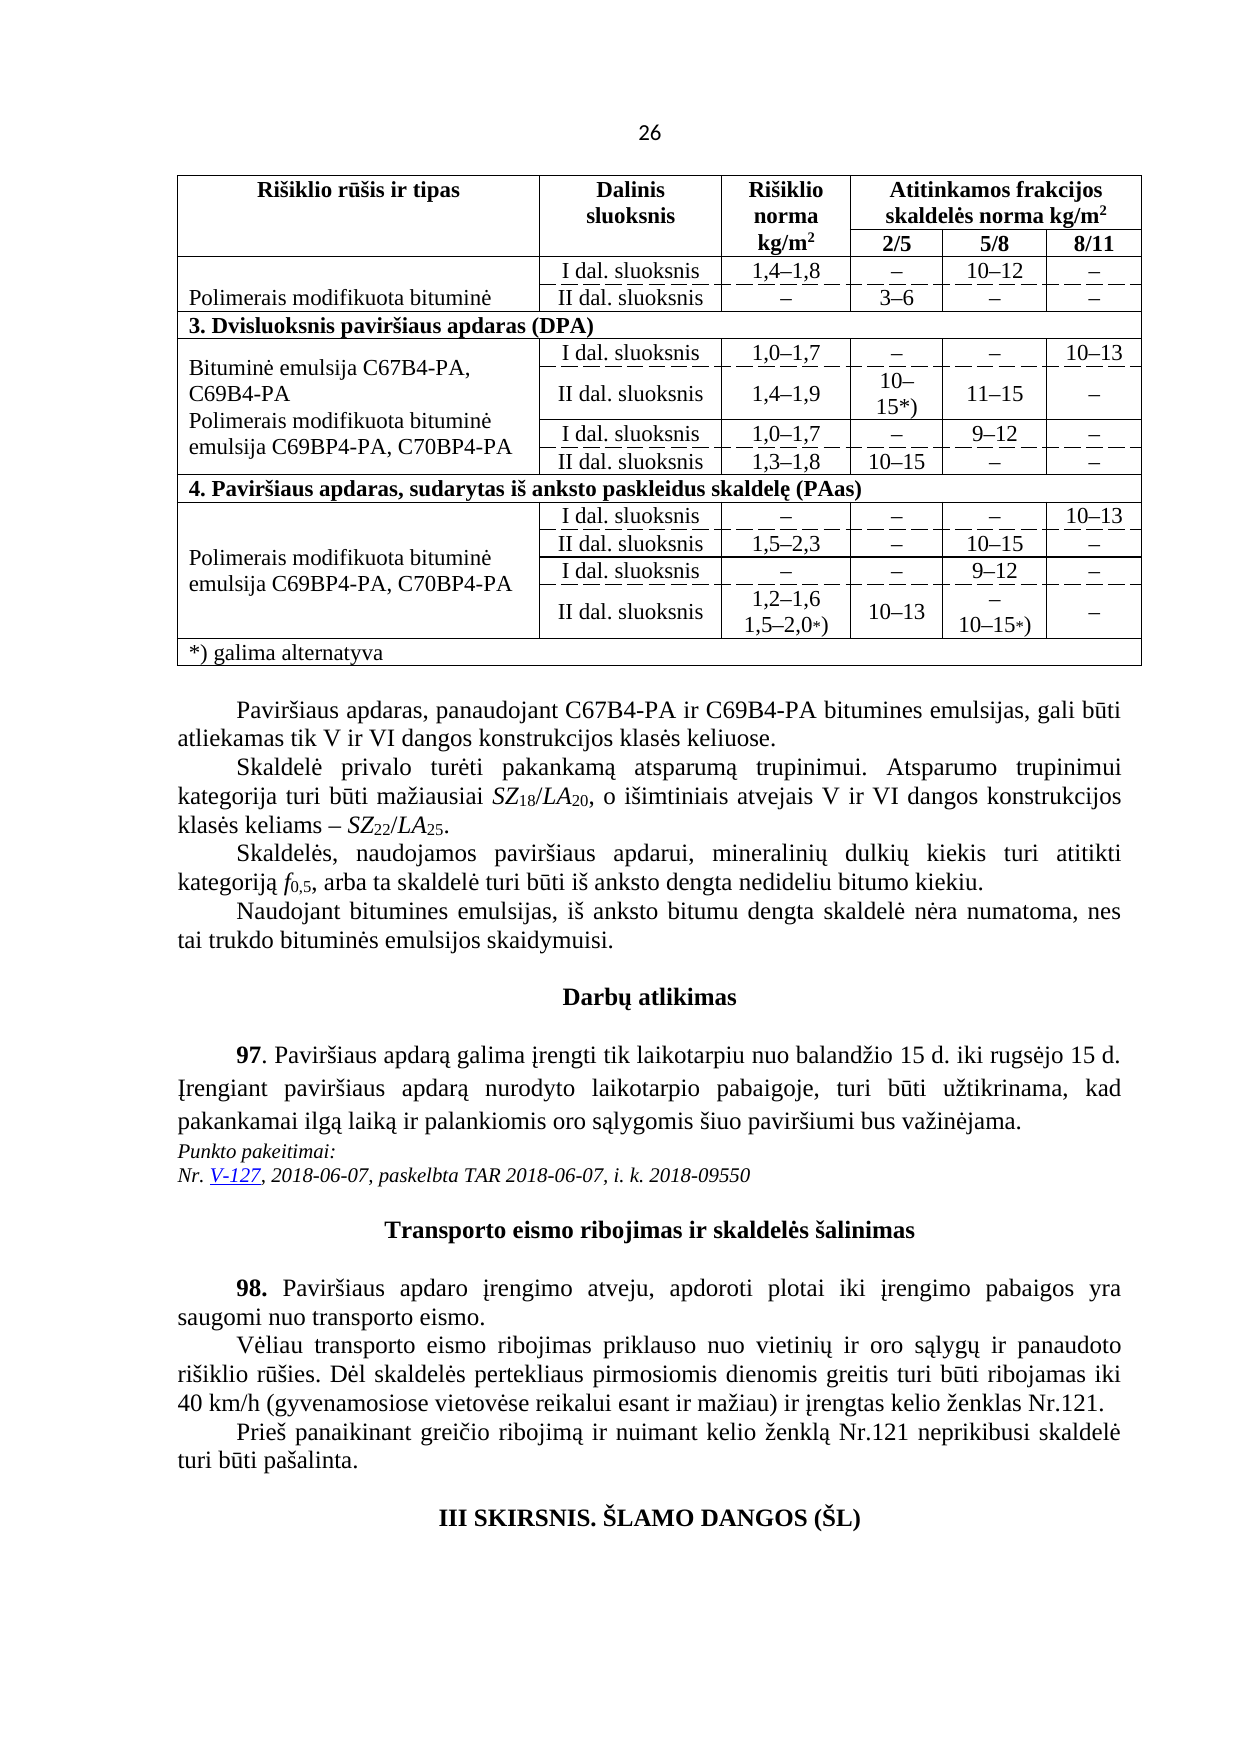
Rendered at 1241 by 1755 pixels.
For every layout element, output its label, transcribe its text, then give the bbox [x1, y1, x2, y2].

table_cell – [1047, 366, 1141, 419]
table_cell – 10–15*) [943, 584, 1046, 637]
table_cell – [851, 529, 942, 556]
table_cell 1,5–2,3 [722, 529, 850, 556]
table_cell 9–12 [943, 558, 1046, 584]
table_cell 11–15 [943, 366, 1046, 419]
table_cell – [1047, 558, 1141, 584]
table_cell II dal. sluoksnis [540, 447, 721, 474]
table_cell II dal. sluoksnis [540, 529, 721, 556]
table_cell Bituminė emulsija C67B4-PA, C69B4-PA Polimerais modifikuota bituminė emulsija C69BP4-PA, C70BP4-PA [178, 257, 539, 311]
table_cell 2/5 [851, 230, 942, 256]
text Prieš panaikinant greičio ribojimą ir nuimant kelio ženklą Nr.121 neprikibusi skaldelė turi būti pašalinta. [177, 1417, 1122, 1474]
table_cell 10–15*) [851, 366, 942, 419]
table_cell – [722, 284, 850, 311]
table_cell II dal. sluoksnis [540, 284, 721, 311]
table_cell – [943, 447, 1046, 474]
table_cell 10–13 [851, 584, 942, 637]
table_cell Bituminė emulsija C67B4-PA, C69B4-PA Polimerais modifikuota bituminė emulsija C69BP4-PA, C70BP4-PA [178, 339, 539, 474]
table_cell 1,2–1,6 1,5–2,0*) [722, 584, 850, 637]
table_cell – [1047, 257, 1141, 283]
table_cell 3. Dvisluoksnis paviršiaus apdaras (DPA) [178, 312, 1141, 338]
table_cell – [1047, 284, 1141, 311]
table_cell – [943, 339, 1046, 366]
table_header Rišiklio rūšis ir tipas [178, 176, 539, 256]
text 97. Paviršiaus apdarą galima įrengti tik laikotarpiu nuo balandžio 15 d. iki rugsėjo 15 d. Įrengiant paviršiaus apdarą nurodyto laikotarpio pabaigoje, turi būti užtikrinama, kad pakankamai ilgą laiką ir palankiomis oro sąlygomis šiuo paviršiumi bus važinėjama. [177, 1040, 1122, 1134]
table_cell 8/11 [1047, 230, 1141, 256]
table_cell 9–12 [943, 420, 1046, 447]
text Skaldelė privalo turėti pakankamą atsparumą trupinimui. Atsparumo trupinimui kategorija turi būti mažiausiai SZ18/LA20, o išimtiniais atvejais V ir VI dangos konstrukcijos klasės keliams – SZ22/LA25. [177, 752, 1122, 838]
table_cell I dal. sluoksnis [540, 257, 721, 283]
table_cell 10–13 [1047, 339, 1141, 366]
text Naudojant bitumines emulsijas, iš anksto bitumu dengta skaldelė nėra numatoma, nes tai trukdo bituminės emulsijos skaidymuisi. [177, 896, 1122, 953]
table_cell II dal. sluoksnis [540, 584, 721, 637]
table_cell – [1047, 529, 1141, 556]
table_cell 5/8 [943, 230, 1046, 256]
text Paviršiaus apdaras, panaudojant C67B4-PA ir C69B4-PA bitumines emulsijas, gali būti atliekamas tik V ir VI dangos konstrukcijos klasės keliuose. [177, 695, 1122, 752]
text Punkto pakeitimai: [177, 1139, 1122, 1163]
table_cell 10–15 [851, 447, 942, 474]
table_cell *) galima alternatyva [178, 639, 1141, 665]
table_cell – [851, 558, 942, 584]
table_cell 3–6 [851, 284, 942, 311]
text III SKIRSNIS. ŠLAMO DANGOS (ŠL) [177, 1503, 1122, 1532]
table_cell 4. Paviršiaus apdaras, sudarytas iš anksto paskleidus skaldelę (PAas) [178, 475, 1141, 502]
table_header Rišiklio norma kg/m2 [722, 176, 850, 256]
table_header Atitinkamos frakcijos skaldelės norma kg/m2 [851, 176, 1141, 229]
table_cell – [1047, 584, 1141, 637]
table_cell – [851, 257, 942, 283]
table_cell 1,3–1,8 [722, 447, 850, 474]
table_cell II dal. sluoksnis [540, 366, 721, 419]
table_cell I dal. sluoksnis [540, 558, 721, 584]
table_cell I dal. sluoksnis [540, 503, 721, 529]
table_cell 10–15 [943, 529, 1046, 556]
table_cell – [722, 558, 850, 584]
table_cell – [943, 503, 1046, 529]
table_cell – [851, 503, 942, 529]
table_cell 1,0–1,7 [722, 420, 850, 447]
table_cell I dal. sluoksnis [540, 420, 721, 447]
table_cell 1,4–1,8 [722, 257, 850, 283]
text 98. Paviršiaus apdaro įrengimo atveju, apdoroti plotai iki įrengimo pabaigos yra saugomi nuo transporto eismo. [177, 1273, 1122, 1331]
table_cell Polimerais modifikuota bituminė emulsija C69BP4-PA, C70BP4-PA [178, 503, 539, 637]
table_cell – [943, 284, 1046, 311]
table_header Dalinis sluoksnis [540, 176, 721, 256]
table_cell – [1047, 447, 1141, 474]
text Darbų atlikimas [177, 982, 1122, 1011]
table_cell – [851, 339, 942, 366]
text Transporto eismo ribojimas ir skaldelės šalinimas [177, 1216, 1122, 1244]
table_cell 1,0–1,7 [722, 339, 850, 366]
table_cell – [722, 503, 850, 529]
text Nr. V-127, 2018-06-07, paskelbta TAR 2018-06-07, i. k. 2018-09550 [177, 1163, 1122, 1187]
text Skaldelės, naudojamos paviršiaus apdarui, mineralinių dulkių kiekis turi atitikti kategoriją f0,5, arba ta skaldelė turi būti iš anksto dengta nedideliu bitumo kiekiu. [177, 838, 1122, 896]
table_cell I dal. sluoksnis [540, 339, 721, 366]
table_cell 10–12 [943, 257, 1046, 283]
text Vėliau transporto eismo ribojimas priklauso nuo vietinių ir oro sąlygų ir panaudoto rišiklio rūšies. Dėl skaldelės pertekliaus pirmosiomis dienomis greitis turi būti ribojamas iki 40 km/h (gyvenamosiose vietovėse reikalui esant ir mažiau) ir įrengtas kelio ženklas Nr.121. [177, 1331, 1122, 1417]
table_cell 1,4–1,9 [722, 366, 850, 419]
table_cell – [851, 420, 942, 447]
table_cell 10–13 [1047, 503, 1141, 529]
table_cell – [1047, 420, 1141, 447]
